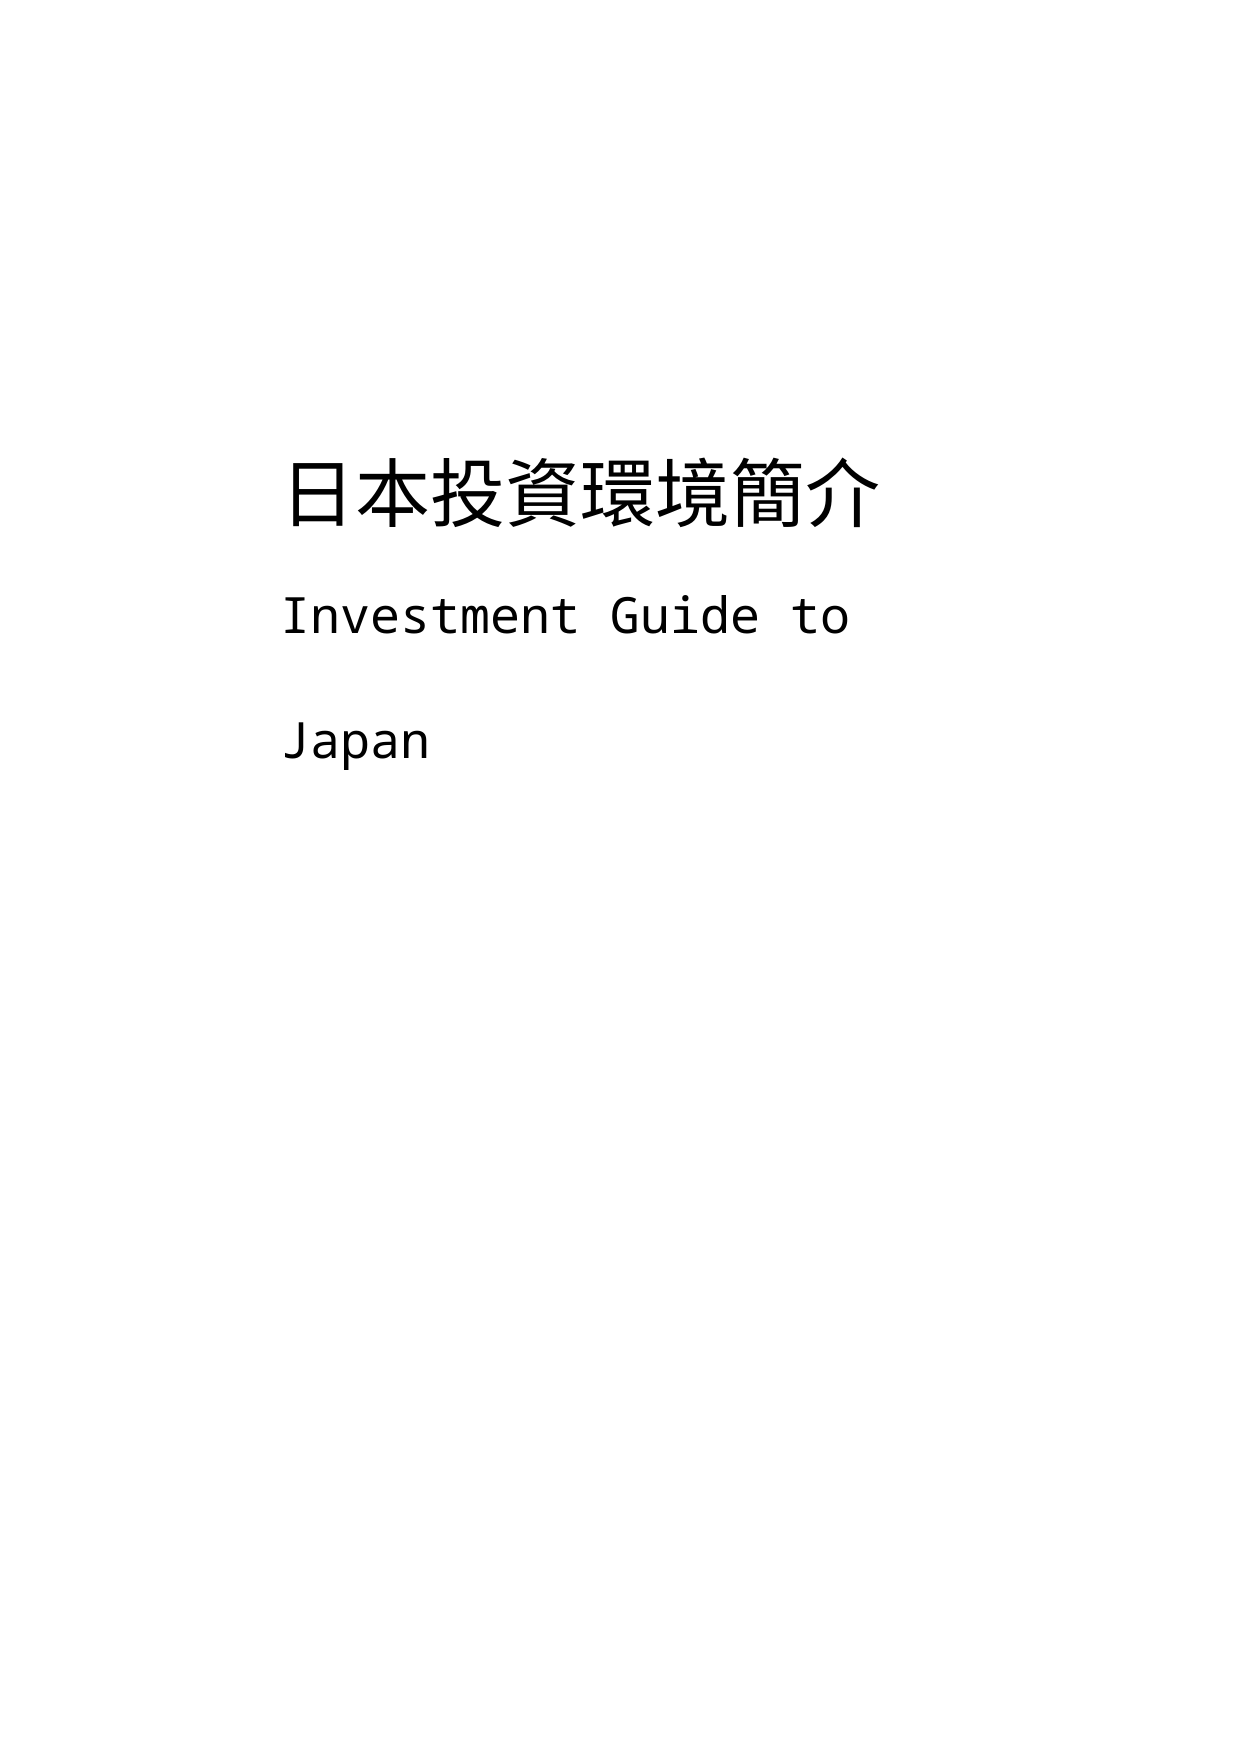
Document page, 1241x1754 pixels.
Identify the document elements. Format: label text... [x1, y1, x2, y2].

table_header [177, 281, 1063, 416]
table_cell 日本投資環境簡介 Investment Guide to Japan [177, 416, 1063, 791]
